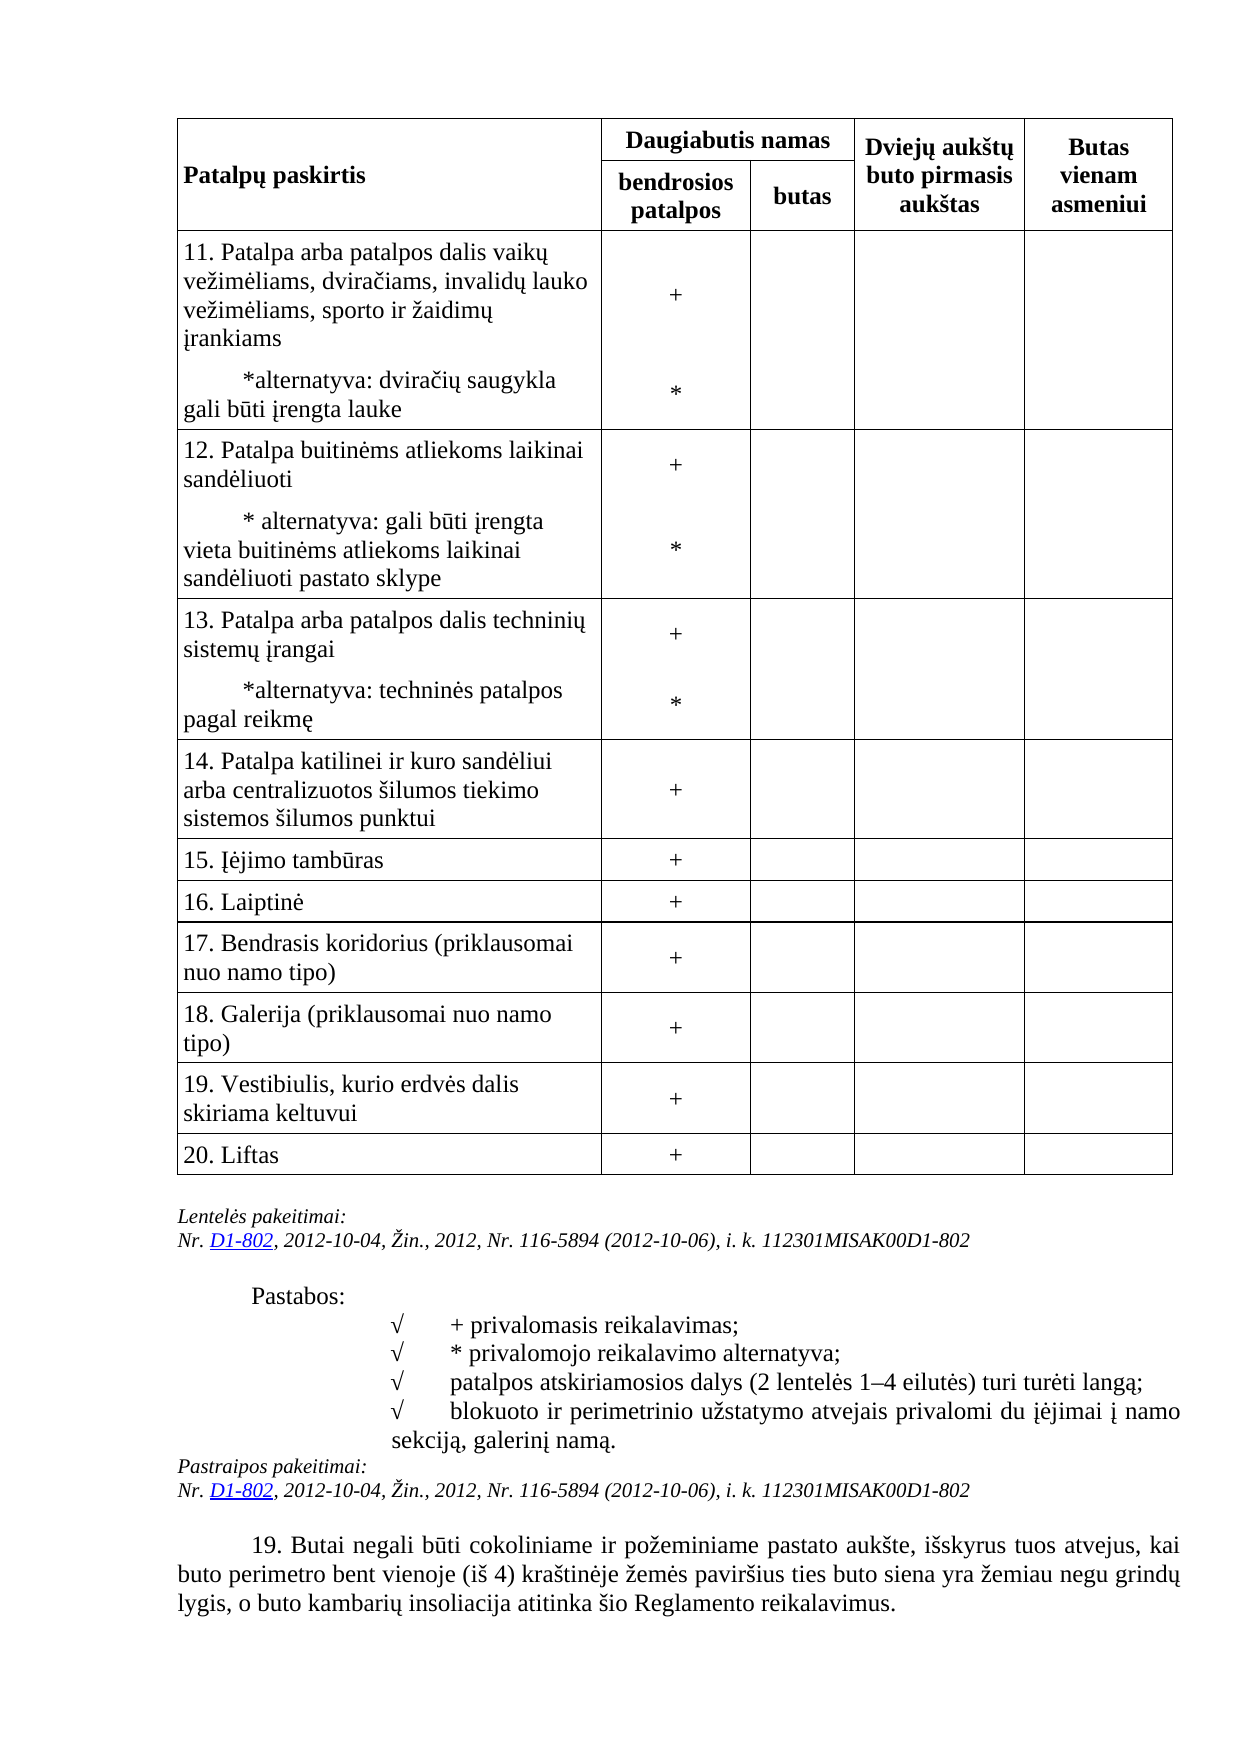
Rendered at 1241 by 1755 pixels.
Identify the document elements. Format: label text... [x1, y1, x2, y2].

table_cell butas [751, 161, 854, 230]
table_cell [855, 923, 1024, 992]
table_cell [751, 430, 854, 598]
table_cell [1025, 231, 1172, 428]
table_cell [751, 599, 854, 739]
table_cell + [602, 1063, 750, 1133]
text √ * privalomojo reikalavimo alternatyva; [390, 1338, 1181, 1367]
table_cell * alternatyva: gali būti įrengta vieta buitinėms atliekoms laikinai sandėliuoti pastato sklype [178, 499, 601, 598]
table_cell [751, 993, 854, 1062]
table_cell [751, 923, 854, 992]
table_cell [855, 430, 1024, 598]
table_cell + [602, 740, 750, 838]
table_cell + [602, 881, 750, 921]
table_cell [855, 839, 1024, 880]
table_cell 19. Vestibiulis, kurio erdvės dalis skiriama keltuvui [178, 1063, 601, 1133]
table_cell 11. Patalpa arba patalpos dalis vaikų vežimėliams, dviračiams, invalidų lauko vežimėliams, sporto ir žaidimų įrankiams [178, 231, 601, 358]
text Nr. D1-802, 2012-10-04, Žin., 2012, Nr. 116-5894 (2012-10-06), i. k. 112301MISAK00D1-802 [177, 1228, 1181, 1252]
table_cell 12. Patalpa buitinėms atliekoms laikinai sandėliuoti [178, 430, 601, 499]
table_cell [1025, 839, 1172, 880]
text 19. Butai negali būti cokoliniame ir požeminiame pastato aukšte, išskyrus tuos atvejus, kai buto perimetro bent vienoje (iš 4) kraštinėje žemės paviršius ties buto siena yra žemiau negu grindų lygis, o buto kambarių insoliacija atitinka šio Reglamento reikalavimus. [177, 1530, 1181, 1617]
table_cell 18. Galerija (priklausomai nuo namo tipo) [178, 993, 601, 1062]
table_cell + [602, 839, 750, 880]
table_cell * [602, 499, 750, 598]
table_header Patalpų paskirtis [178, 119, 601, 230]
table_cell [855, 993, 1024, 1062]
table_cell [1025, 1134, 1172, 1174]
table_cell [1025, 881, 1172, 921]
table_cell [751, 231, 854, 428]
table_cell [1025, 430, 1172, 598]
table_header Butas vienam asmeniui [1025, 119, 1172, 230]
table_cell [855, 1063, 1024, 1133]
table_cell [855, 231, 1024, 428]
table_cell 14. Patalpa katilinei ir kuro sandėliui arba centralizuotos šilumos tiekimo sistemos šilumos punktui [178, 740, 601, 838]
table_cell bendrosios patalpos [602, 161, 750, 230]
table_cell [855, 599, 1024, 739]
table_cell + [602, 430, 750, 499]
text Pastabos: [177, 1281, 1181, 1310]
table_header Daugiabutis namas [602, 119, 854, 160]
table_cell [855, 1134, 1024, 1174]
table_cell 20. Liftas [178, 1134, 601, 1174]
text Lentelės pakeitimai: [177, 1204, 1181, 1228]
table_cell 16. Laiptinė [178, 881, 601, 921]
table_cell 17. Bendrasis koridorius (priklausomai nuo namo tipo) [178, 923, 601, 992]
table_cell [1025, 923, 1172, 992]
table_cell + [602, 599, 750, 668]
table_cell * [602, 358, 750, 428]
text Pastraipos pakeitimai: [177, 1453, 1181, 1478]
table_cell [751, 881, 854, 921]
table_cell [1025, 1063, 1172, 1133]
table_cell [1025, 599, 1172, 739]
table_cell [751, 1063, 854, 1133]
text √ blokuoto ir perimetrinio užstatymo atvejais privalomi du įėjimai į namo sekciją, galerinį namą. [390, 1396, 1181, 1453]
table_cell + [602, 923, 750, 992]
table_cell 13. Patalpa arba patalpos dalis techninių sistemų įrangai [178, 599, 601, 668]
table_cell [1025, 740, 1172, 838]
text Nr. D1-802, 2012-10-04, Žin., 2012, Nr. 116-5894 (2012-10-06), i. k. 112301MISAK00D1-802 [177, 1478, 1181, 1502]
text √ patalpos atskiriamosios dalys (2 lentelės 1–4 eilutės) turi turėti langą; [390, 1367, 1181, 1396]
table_cell [855, 881, 1024, 921]
table_cell [751, 1134, 854, 1174]
table_cell *alternatyva: dviračių saugykla gali būti įrengta lauke [178, 358, 601, 428]
text √ + privalomasis reikalavimas; [390, 1310, 1181, 1338]
table_cell *alternatyva: techninės patalpos pagal reikmę [178, 669, 601, 739]
table_cell 15. Įėjimo tambūras [178, 839, 601, 880]
table_cell [1025, 993, 1172, 1062]
table_cell [751, 839, 854, 880]
table_cell * [602, 669, 750, 739]
table_cell [751, 740, 854, 838]
table_cell + [602, 993, 750, 1062]
table_cell + [602, 231, 750, 358]
table_cell [855, 740, 1024, 838]
table_cell + [602, 1134, 750, 1174]
table_header Dviejų aukštų buto pirmasis aukštas [855, 119, 1024, 230]
